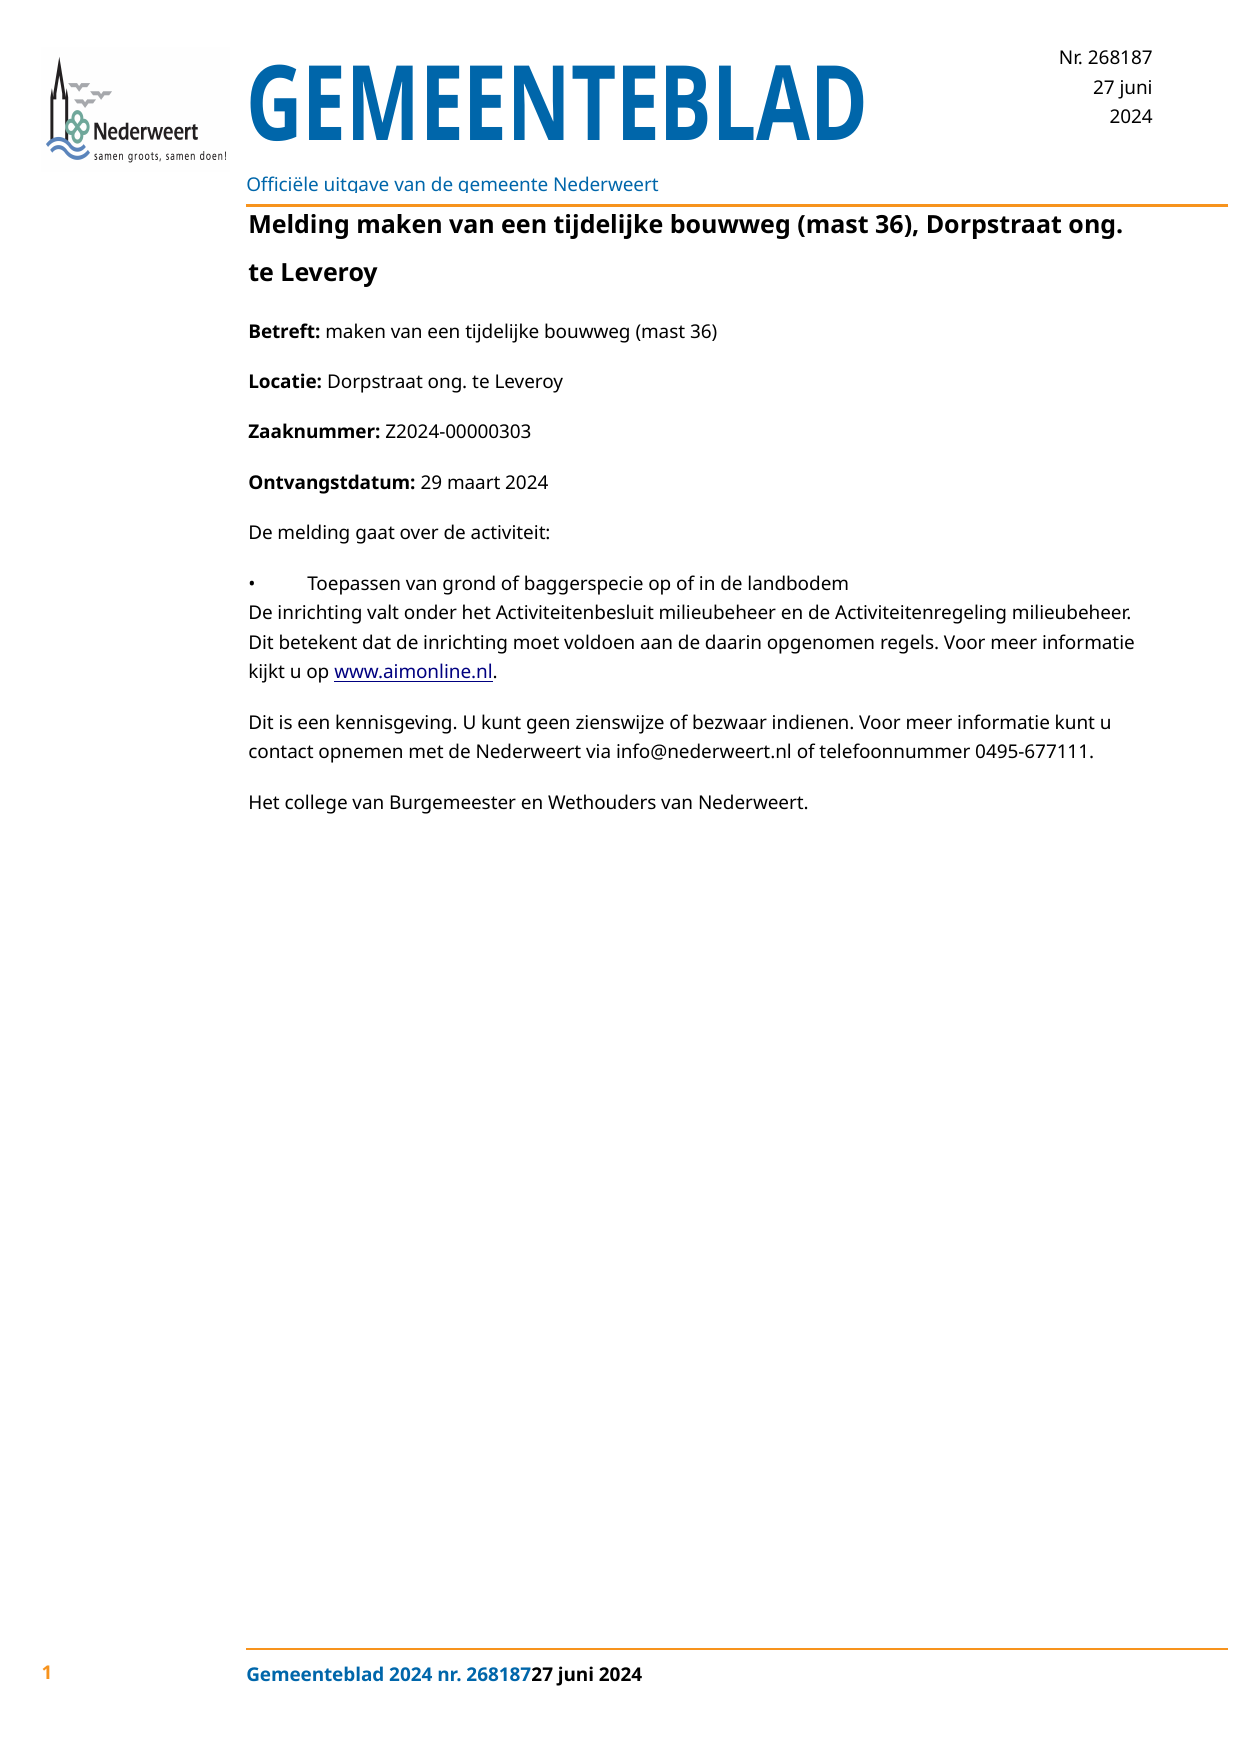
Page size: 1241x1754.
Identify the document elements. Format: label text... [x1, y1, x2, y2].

text De inrichting valt onder het Activiteitenbesluit milieubeheer en de Activiteitenregeling milieubeheer. Dit betekent dat de inrichting moet voldoen aan de daarin opgenomen regels. Voor meer informatie kijkt u op www.aimonline.nl. [248, 599, 1152, 684]
text Betreft: maken van een tijdelijke bouwweg (mast 36) [248, 318, 1152, 344]
text De melding gaat over de activiteit: [248, 519, 1152, 545]
text Ontvangstdatum: 29 maart 2024 [248, 469, 1152, 495]
text Zaaknummer: Z2024-00000303 [248, 419, 1152, 444]
text Melding maken van een tijdelijke bouwweg (mast 36), Dorpstraat ong. te Leveroy [248, 207, 1152, 288]
text Locatie: Dorpstraat ong. te Leveroy [248, 368, 1152, 394]
list Toepassen van grond of baggerspecie op of in de landbodem [248, 570, 1152, 596]
picture [41, 47, 231, 172]
text Dit is een kennisgeving. U kunt geen zienswijze of bezwaar indienen. Voor meer informatie kunt u contact opnemen met de Nederweert via info@nederweert.nl of telefoonnummer 0495-677111. [248, 709, 1152, 764]
text Het college van Burgemeester en Wethouders van Nederweert. [248, 789, 1152, 815]
